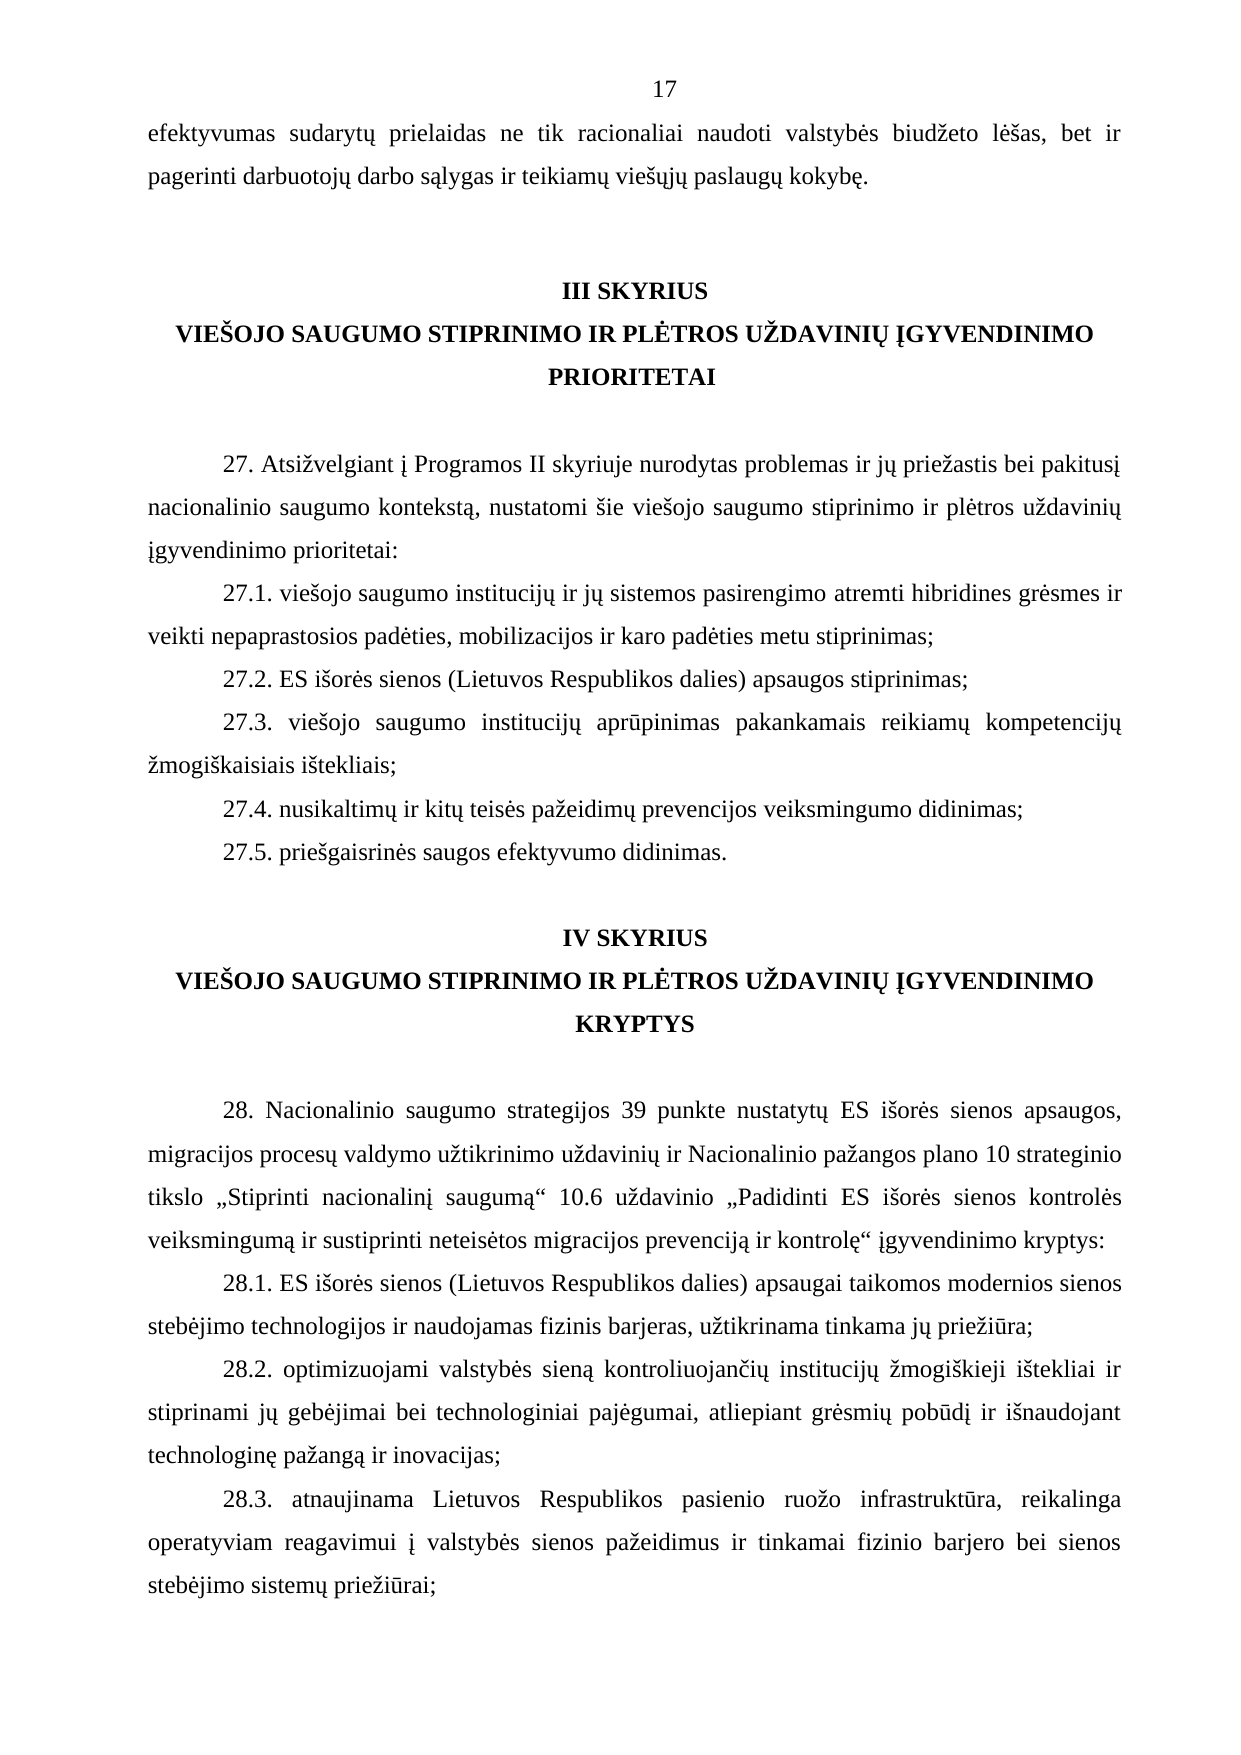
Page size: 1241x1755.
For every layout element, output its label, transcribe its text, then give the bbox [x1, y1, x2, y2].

text III SKYRIUS [148, 276, 1122, 305]
text 28.1. ES išorės sienos (Lietuvos Respublikos dalies) apsaugai taikomos modernios sienos stebėjimo technologijos ir naudojamas fizinis barjeras, užtikrinama tinkama jų priežiūra; [148, 1268, 1122, 1340]
text 27.5. priešgaisrinės saugos efektyvumo didinimas. [148, 837, 1122, 866]
text 27.3. viešojo saugumo institucijų aprūpinimas pakankamais reikiamų kompetencijų žmogiškaisiais ištekliais; [148, 707, 1122, 779]
text 28. Nacionalinio saugumo strategijos 39 punkte nustatytų ES išorės sienos apsaugos, migracijos procesų valdymo užtikrinimo uždavinių ir Nacionalinio pažangos plano 10 strateginio tikslo „Stiprinti nacionalinį saugumą“ 10.6 uždavinio „Padidinti ES išorės sienos kontrolės veiksmingumą ir sustiprinti neteisėtos migracijos prevenciją ir kontrolę“ įgyvendinimo kryptys: [148, 1096, 1122, 1254]
text 27. Atsižvelgiant į Programos II skyriuje nurodytas problemas ir jų priežastis bei pakitusį nacionalinio saugumo kontekstą, nustatomi šie viešojo saugumo stiprinimo ir plėtros uždavinių įgyvendinimo prioritetai: [148, 449, 1122, 564]
text 27.1. viešojo saugumo institucijų ir jų sistemos pasirengimo atremti hibridines grėsmes ir veikti nepaprastosios padėties, mobilizacijos ir karo padėties metu stiprinimas; [148, 578, 1122, 650]
text 28.3. atnaujinama Lietuvos Respublikos pasienio ruožo infrastruktūra, reikalinga operatyviam reagavimui į valstybės sienos pažeidimus ir tinkamai fizinio barjero bei sienos stebėjimo sistemų priežiūrai; [148, 1484, 1122, 1599]
text VIEŠOJO SAUGUMO STIPRINIMO IR PLĖTROS UŽDAVINIŲ ĮGYVENDINIMO PRIORITETAI [148, 319, 1122, 391]
text 27.2. ES išorės sienos (Lietuvos Respublikos dalies) apsaugos stiprinimas; [148, 664, 1122, 693]
text VIEŠOJO SAUGUMO STIPRINIMO IR PLĖTROS UŽDAVINIŲ ĮGYVENDINIMO KRYPTYS [148, 966, 1122, 1038]
text 28.2. optimizuojami valstybės sieną kontroliuojančių institucijų žmogiškieji ištekliai ir stiprinami jų gebėjimai bei technologiniai pajėgumai, atliepiant grėsmių pobūdį ir išnaudojant technologinę pažangą ir inovacijas; [148, 1354, 1122, 1469]
text IV SKYRIUS [148, 923, 1122, 952]
text 27.4. nusikaltimų ir kitų teisės pažeidimų prevencijos veiksmingumo didinimas; [148, 794, 1122, 822]
text efektyvumas sudarytų prielaidas ne tik racionaliai naudoti valstybės biudžeto lėšas, bet ir pagerinti darbuotojų darbo sąlygas ir teikiamų viešųjų paslaugų kokybę. [148, 118, 1122, 190]
